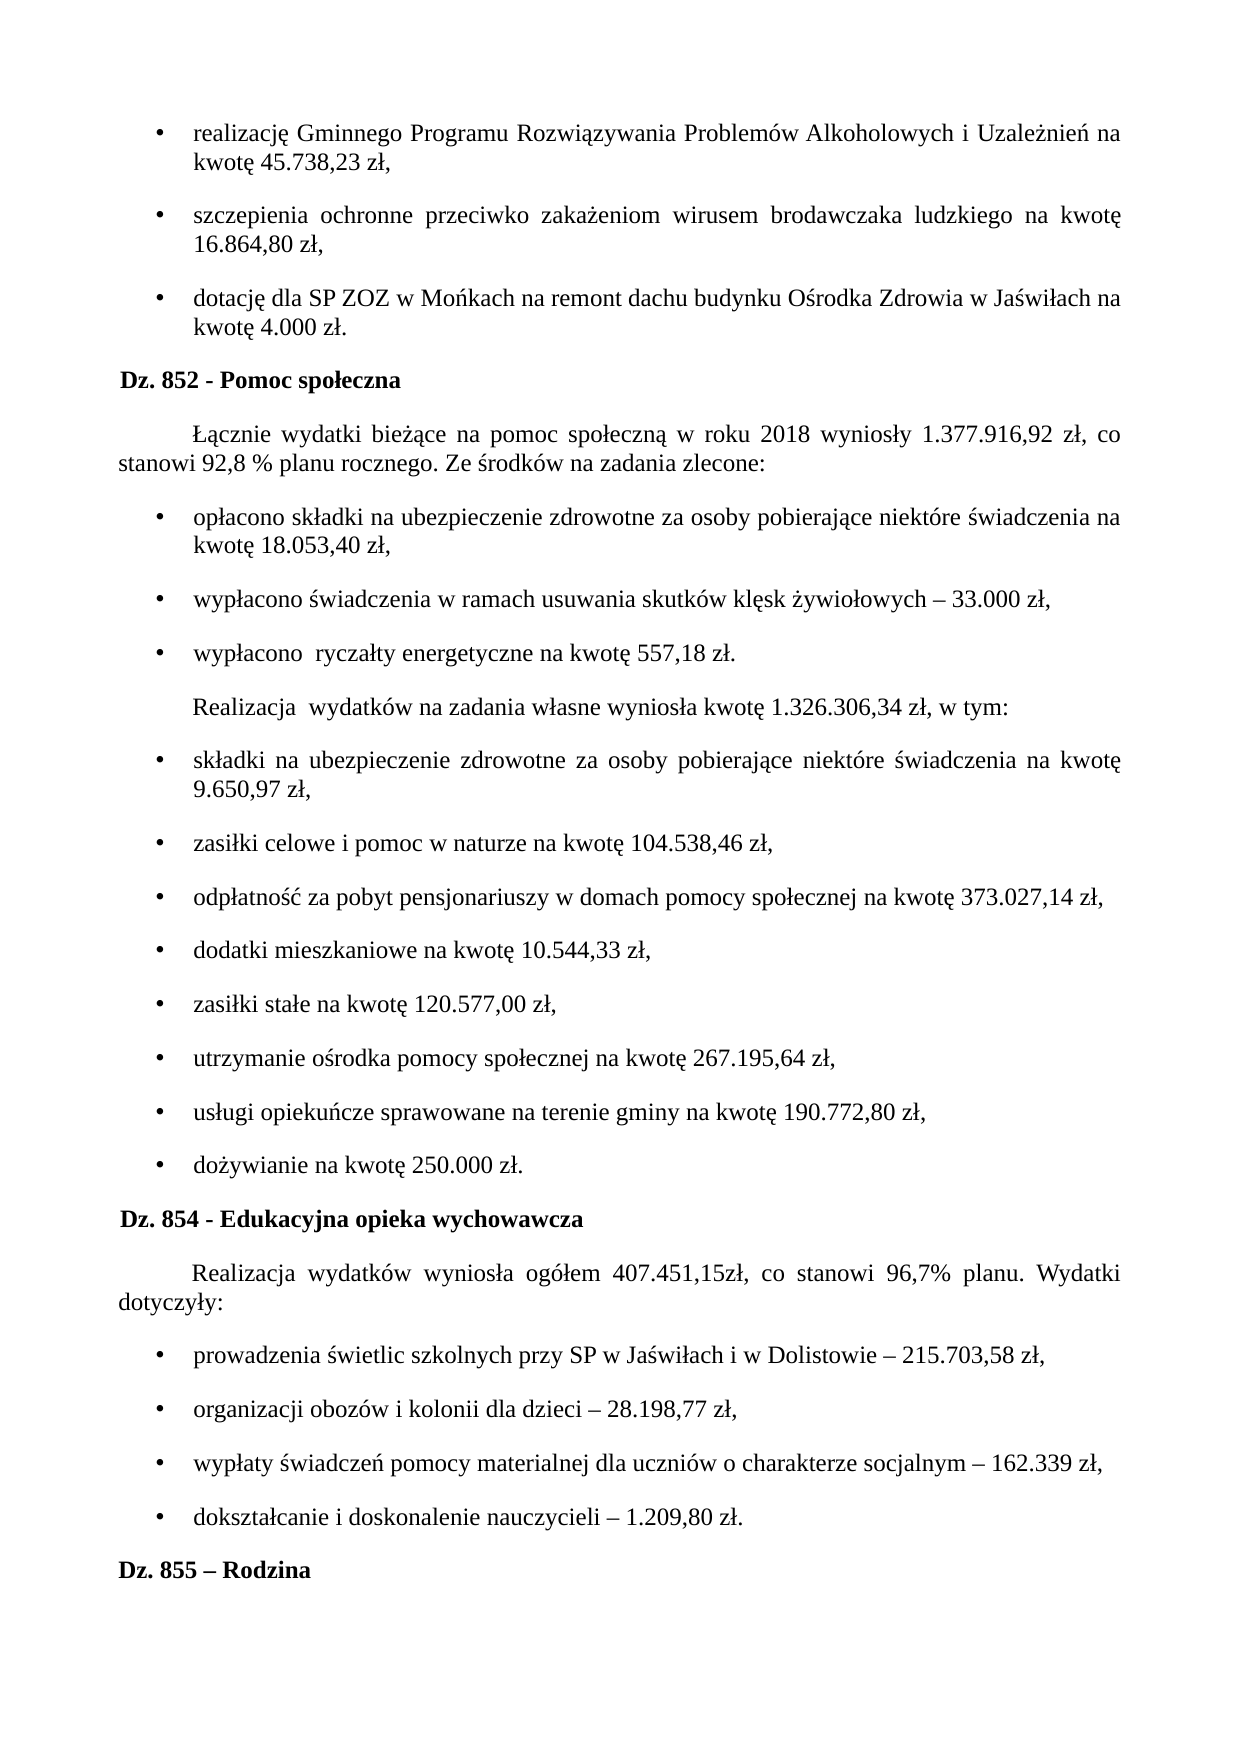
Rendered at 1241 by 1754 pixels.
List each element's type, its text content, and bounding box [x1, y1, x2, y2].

list odpłatność za pobyt pensjonariuszy w domach pomocy społecznej na kwotę 373.027,14 zł, [156, 882, 1122, 911]
list organizacji obozów i kolonii dla dzieci – 28.198,77 zł, [156, 1394, 1122, 1423]
list utrzymanie ośrodka pomocy społecznej na kwotę 267.195,64 zł, [156, 1043, 1122, 1072]
list zasiłki stałe na kwotę 120.577,00 zł, [156, 989, 1122, 1018]
list dokształcanie i doskonalenie nauczycieli – 1.209,80 zł. [156, 1502, 1122, 1531]
list składki na ubezpieczenie zdrowotne za osoby pobierające niektóre świadczenia na kwotę 9.650,97 zł, [156, 746, 1122, 803]
text Dz. 852 - Pomoc społeczna [118, 366, 1122, 394]
list realizację Gminnego Programu Rozwiązywania Problemów Alkoholowych i Uzależnień na kwotę 45.738,23 zł, [156, 118, 1122, 176]
list dodatki mieszkaniowe na kwotę 10.544,33 zł, [156, 936, 1122, 964]
list opłacono składki na ubezpieczenie zdrowotne za osoby pobierające niektóre świadczenia na kwotę 18.053,40 zł, [156, 502, 1122, 559]
list prowadzenia świetlic szkolnych przy SP w Jaświłach i w Dolistowie – 215.703,58 zł, [156, 1341, 1122, 1369]
list wypłacono świadczenia w ramach usuwania skutków klęsk żywiołowych – 33.000 zł, [156, 584, 1122, 613]
text Dz. 855 – Rodzina [118, 1556, 1122, 1584]
list wypłacono ryczałty energetyczne na kwotę 557,18 zł. [156, 638, 1122, 667]
list usługi opiekuńcze sprawowane na terenie gminy na kwotę 190.772,80 zł, [156, 1097, 1122, 1126]
list dotację dla SP ZOZ w Mońkach na remont dachu budynku Ośrodka Zdrowia w Jaświłach na kwotę 4.000 zł. [156, 283, 1122, 341]
list wypłaty świadczeń pomocy materialnej dla uczniów o charakterze socjalnym – 162.339 zł, [156, 1448, 1122, 1477]
text Dz. 854 - Edukacyjna opieka wychowawcza [118, 1204, 1122, 1233]
text Łącznie wydatki bieżące na pomoc społeczną w roku 2018 wyniosły 1.377.916,92 zł, co stanowi 92,8 % planu rocznego. Ze środków na zadania zlecone: [118, 419, 1122, 477]
list zasiłki celowe i pomoc w naturze na kwotę 104.538,46 zł, [156, 828, 1122, 857]
text Realizacja wydatków na zadania własne wyniosła kwotę 1.326.306,34 zł, w tym: [118, 692, 1122, 721]
list dożywianie na kwotę 250.000 zł. [156, 1151, 1122, 1179]
list szczepienia ochronne przeciwko zakażeniom wirusem brodawczaka ludzkiego na kwotę 16.864,80 zł, [156, 201, 1122, 258]
text Realizacja wydatków wyniosła ogółem 407.451,15zł, co stanowi 96,7% planu. Wydatki dotyczyły: [118, 1258, 1122, 1316]
